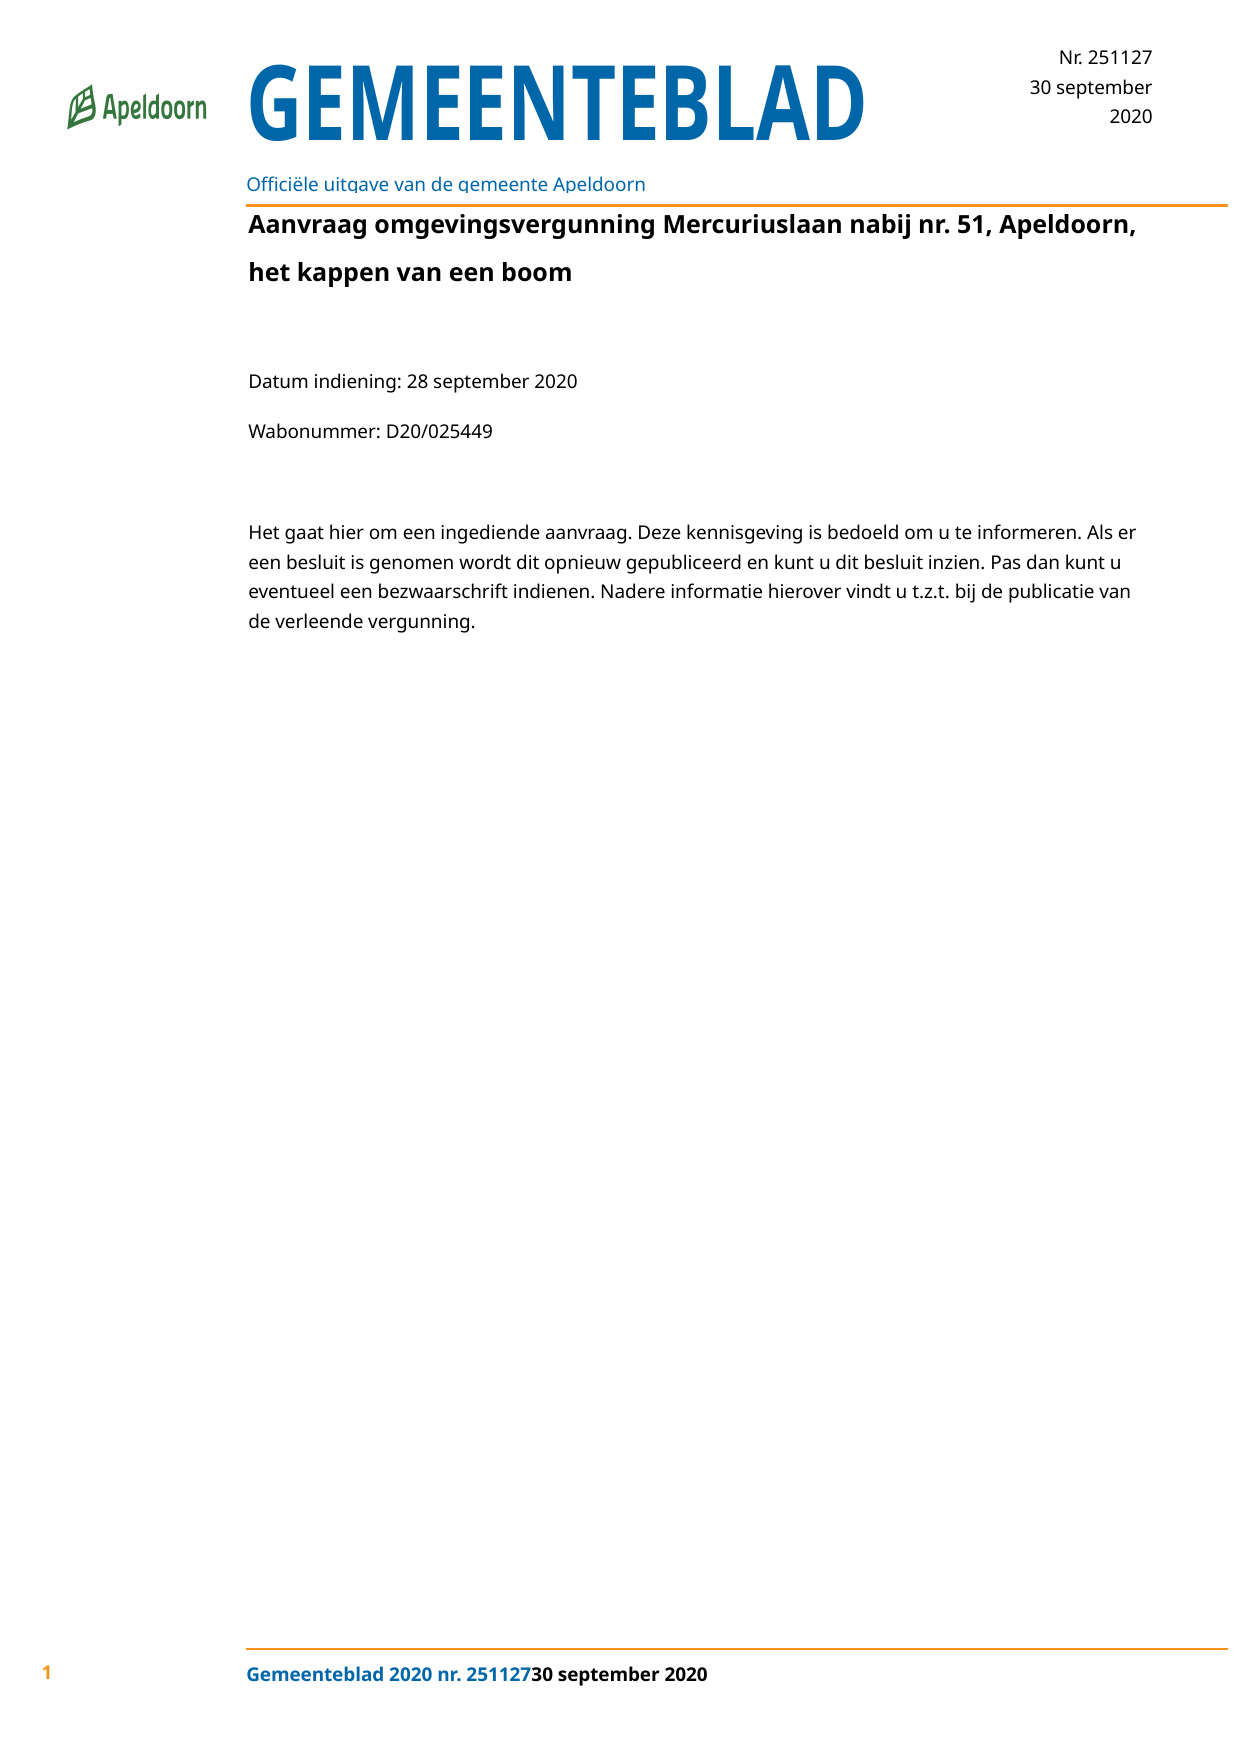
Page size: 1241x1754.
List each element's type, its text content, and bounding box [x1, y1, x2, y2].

text Wabonummer: D20/025449 [248, 419, 1152, 444]
picture [41, 47, 231, 172]
text Datum indiening: 28 september 2020 [248, 368, 1152, 394]
text Het gaat hier om een ingediende aanvraag. Deze kennisgeving is bedoeld om u te informeren. Als er een besluit is genomen wordt dit opnieuw gepubliceerd en kunt u dit besluit inzien. Pas dan kunt u eventueel een bezwaarschrift indienen. Nadere informatie hierover vindt u t.z.t. bij de publicatie van de verleende vergunning. [248, 519, 1152, 634]
text Aanvraag omgevingsvergunning Mercuriuslaan nabij nr. 51, Apeldoorn, het kappen van een boom [248, 207, 1152, 288]
